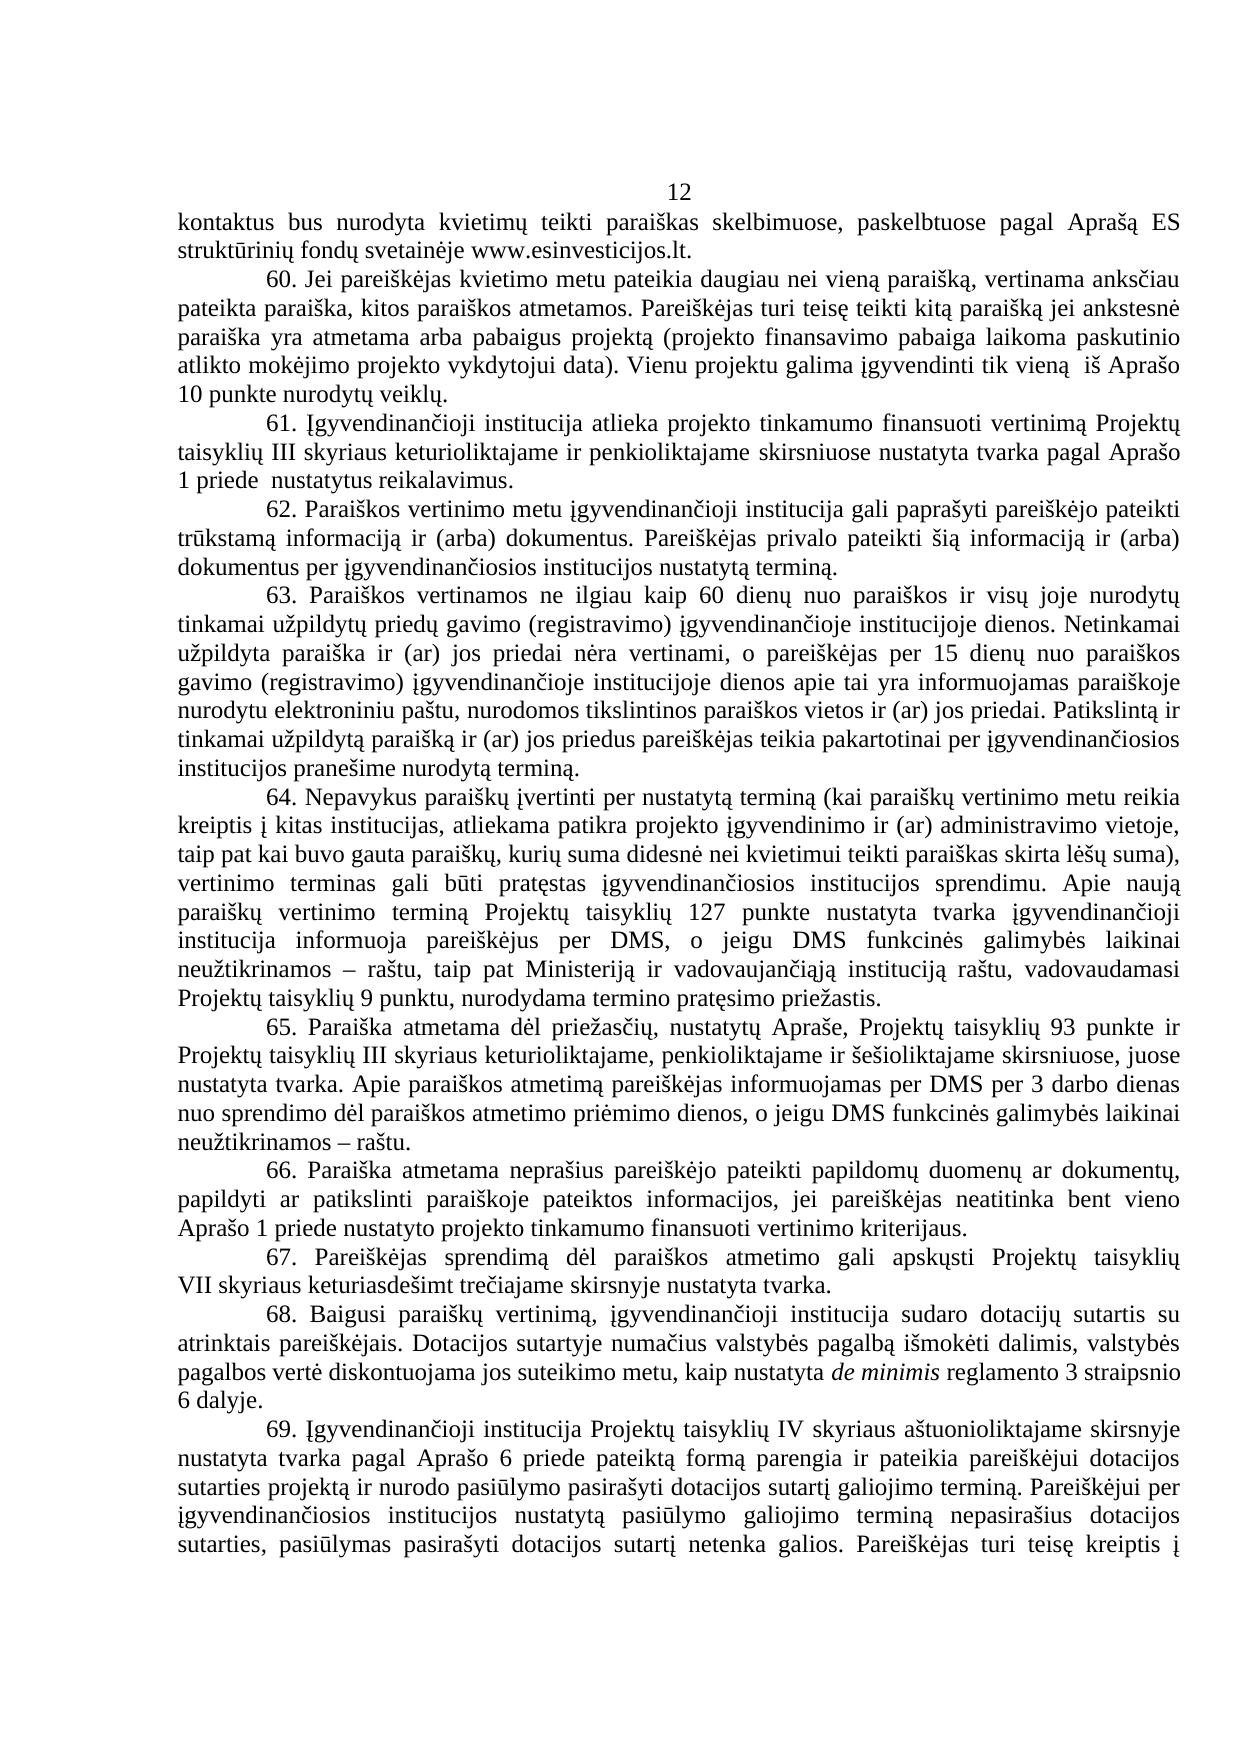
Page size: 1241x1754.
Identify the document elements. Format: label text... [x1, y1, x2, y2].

text 66. Paraiška atmetama neprašius pareiškėjo pateikti papildomų duomenų ar dokumentų, papildyti ar patikslinti paraiškoje pateiktos informacijos, jei pareiškėjas neatitinka bent vieno Aprašo 1 priede nustatyto projekto tinkamumo finansuoti vertinimo kriterijaus. [177, 1155, 1181, 1242]
text 64. Nepavykus paraiškų įvertinti per nustatytą terminą (kai paraiškų vertinimo metu reikia kreiptis į kitas institucijas, atliekama patikra projekto įgyvendinimo ir (ar) administravimo vietoje, taip pat kai buvo gauta paraiškų, kurių suma didesnė nei kvietimui teikti paraiškas skirta lėšų suma), vertinimo terminas gali būti pratęstas įgyvendinančiosios institucijos sprendimu. Apie naują paraiškų vertinimo terminą Projektų taisyklių 127 punkte nustatyta tvarka įgyvendinančioji institucija informuoja pareiškėjus per DMS, o jeigu DMS funkcinės galimybės laikinai neužtikrinamos – raštu, taip pat Ministeriją ir vadovaujančiąją instituciją raštu, vadovaudamasi Projektų taisyklių 9 punktu, nurodydama termino pratęsimo priežastis. [177, 782, 1181, 1012]
text 67. Pareiškėjas sprendimą dėl paraiškos atmetimo gali apskųsti Projektų taisyklių VII skyriaus keturiasdešimt trečiajame skirsnyje nustatyta tvarka. [177, 1242, 1181, 1299]
text 63. Paraiškos vertinamos ne ilgiau kaip 60 dienų nuo paraiškos ir visų joje nurodytų tinkamai užpildytų priedų gavimo (registravimo) įgyvendinančioje institucijoje dienos. Netinkamai užpildyta paraiška ir (ar) jos priedai nėra vertinami, o pareiškėjas per 15 dienų nuo paraiškos gavimo (registravimo) įgyvendinančioje institucijoje dienos apie tai yra informuojamas paraiškoje nurodytu elektroniniu paštu, nurodomos tikslintinos paraiškos vietos ir (ar) jos priedai. Patikslintą ir tinkamai užpildytą paraišką ir (ar) jos priedus pareiškėjas teikia pakartotinai per įgyvendinančiosios institucijos pranešime nurodytą terminą. [177, 580, 1181, 782]
text 62. Paraiškos vertinimo metu įgyvendinančioji institucija gali paprašyti pareiškėjo pateikti trūkstamą informaciją ir (arba) dokumentus. Pareiškėjas privalo pateikti šią informaciją ir (arba) dokumentus per įgyvendinančiosios institucijos nustatytą terminą. [177, 494, 1181, 580]
text 69. Įgyvendinančioji institucija Projektų taisyklių IV skyriaus aštuonioliktajame skirsnyje nustatyta tvarka pagal Aprašo 6 priede pateiktą formą parengia ir pateikia pareiškėjui dotacijos sutarties projektą ir nurodo pasiūlymo pasirašyti dotacijos sutartį galiojimo terminą. Pareiškėjui per įgyvendinančiosios institucijos nustatytą pasiūlymo galiojimo terminą nepasirašius dotacijos sutarties, pasiūlymas pasirašyti dotacijos sutartį netenka galios. Pareiškėjas turi teisę kreiptis į [177, 1414, 1181, 1558]
text 61. Įgyvendinančioji institucija atlieka projekto tinkamumo finansuoti vertinimą Projektų taisyklių III skyriaus keturioliktajame ir penkioliktajame skirsniuose nustatyta tvarka pagal Aprašo 1 priede nustatytus reikalavimus. [177, 408, 1181, 494]
text 65. Paraiška atmetama dėl priežasčių, nustatytų Apraše, Projektų taisyklių 93 punkte ir Projektų taisyklių III skyriaus keturioliktajame, penkioliktajame ir šešioliktajame skirsniuose, juose nustatyta tvarka. Apie paraiškos atmetimą pareiškėjas informuojamas per DMS per 3 darbo dienas nuo sprendimo dėl paraiškos atmetimo priėmimo dienos, o jeigu DMS funkcinės galimybės laikinai neužtikrinamos – raštu. [177, 1012, 1181, 1155]
text 68. Baigusi paraiškų vertinimą, įgyvendinančioji institucija sudaro dotacijų sutartis su atrinktais pareiškėjais. Dotacijos sutartyje numačius valstybės pagalbą išmokėti dalimis, valstybės pagalbos vertė diskontuojama jos suteikimo metu, kaip nustatyta de minimis reglamento 3 straipsnio 6 dalyje. [177, 1299, 1181, 1414]
text kontaktus bus nurodyta kvietimų teikti paraiškas skelbimuose, paskelbtuose pagal Aprašą ES struktūrinių fondų svetainėje www.esinvesticijos.lt. [177, 207, 1181, 264]
text 60. Jei pareiškėjas kvietimo metu pateikia daugiau nei vieną paraišką, vertinama anksčiau pateikta paraiška, kitos paraiškos atmetamos. Pareiškėjas turi teisę teikti kitą paraišką jei ankstesnė paraiška yra atmetama arba pabaigus projektą (projekto finansavimo pabaiga laikoma paskutinio atlikto mokėjimo projekto vykdytojui data). Vienu projektu galima įgyvendinti tik vieną iš Aprašo 10 punkte nurodytų veiklų. [177, 264, 1181, 408]
